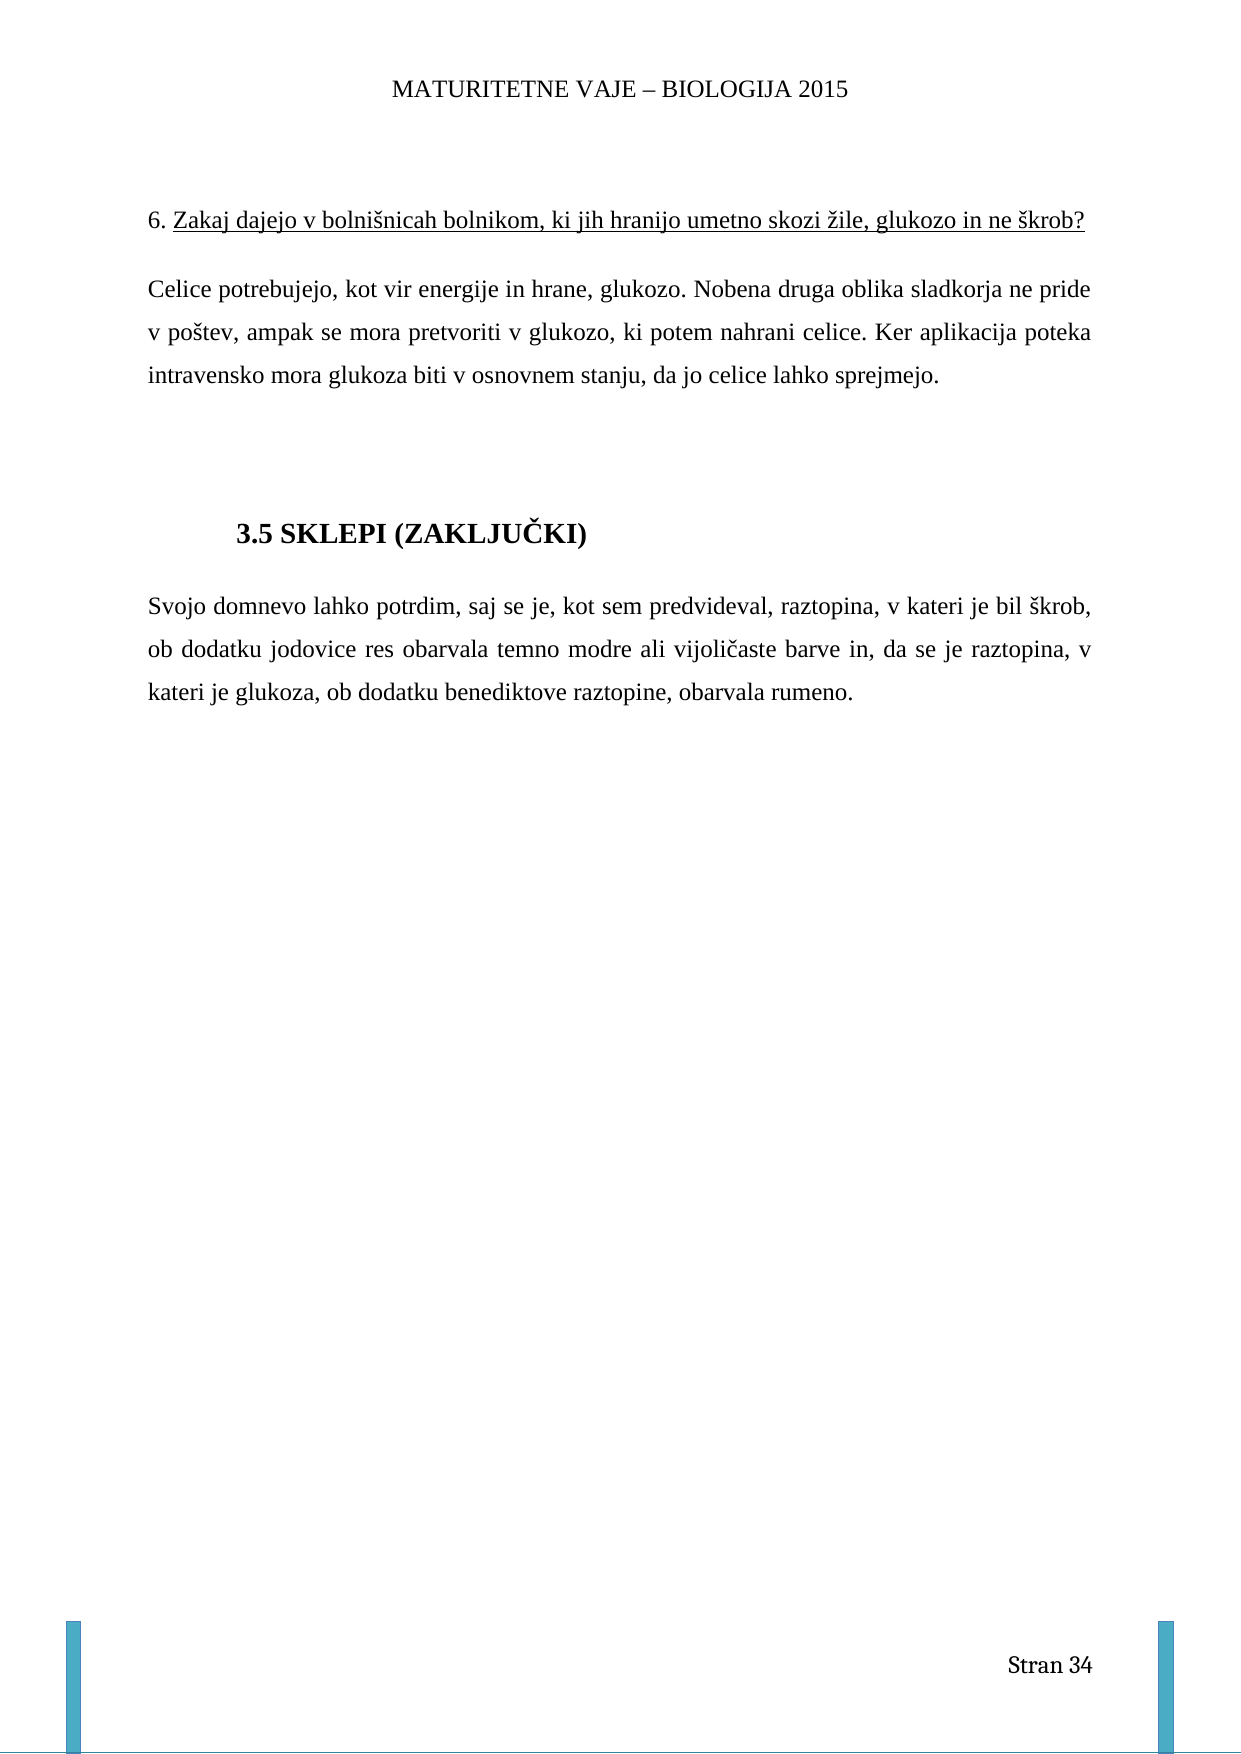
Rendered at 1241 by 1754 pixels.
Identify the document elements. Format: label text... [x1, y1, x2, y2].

text Svojo domnevo lahko potrdim, saj se je, kot sem predvideval, raztopina, v kateri je bil škrob, ob dodatku jodovice res obarvala temno modre ali vijoličaste barve in, da se je raztopina, v kateri je glukoza, ob dodatku benediktove raztopine, obarvala rumeno. [148, 591, 1093, 706]
text 6. Zakaj dajejo v bolnišnicah bolnikom, ki jih hranijo umetno skozi žile, glukozo in ne škrob? [148, 206, 1093, 234]
subtitle 3.5 SKLEPI (ZAKLJUČKI) [236, 516, 1093, 549]
text Celice potrebujejo, kot vir energije in hrane, glukozo. Nobena druga oblika sladkorja ne pride v poštev, ampak se mora pretvoriti v glukozo, ki potem nahrani celice. Ker aplikacija poteka intravensko mora glukoza biti v osnovnem stanju, da jo celice lahko sprejmejo. [148, 274, 1093, 389]
